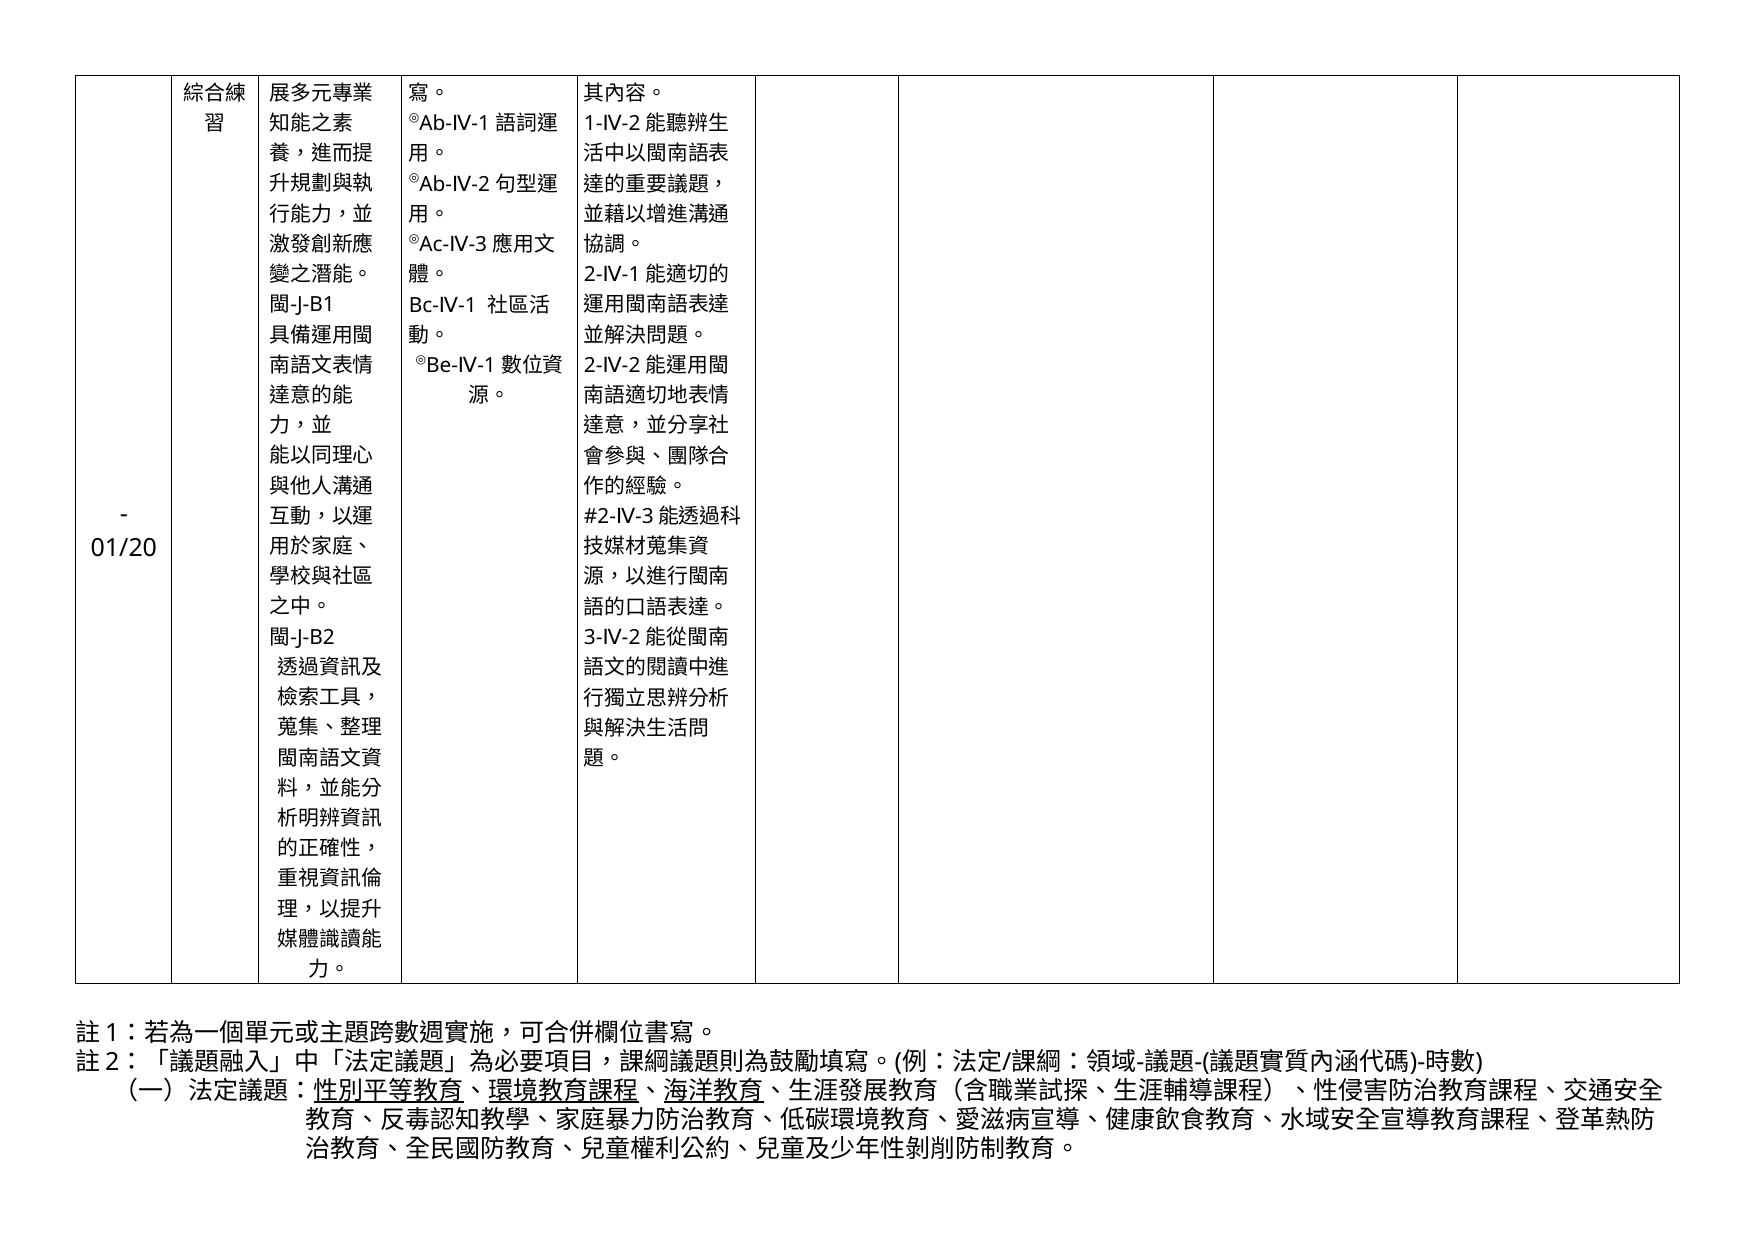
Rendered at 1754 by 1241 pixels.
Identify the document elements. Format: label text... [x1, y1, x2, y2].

text 註1：若為一個單元或主題跨數週實施，可合併欄位書寫。 [75, 1018, 1679, 1047]
table_cell [1214, 76, 1457, 982]
table_cell [1458, 76, 1679, 982]
text （一）法定議題：性別平等教育、環境教育課程、海洋教育、生涯發展教育（含職業試探、生涯輔導課程）、性侵害防治教育課程、交通安全教育、反毒認知教學、家庭暴力防治教育、低碳環境教育、愛滋病宣導、健康飲食教育、水域安全宣導教育課程、登革熱防治教育、全民國防教育、兒童權利公約、兒童及少年性剝削防制教育。 [113, 1076, 1679, 1163]
table_cell [899, 76, 1213, 982]
table_cell 展多元專業知能之素養，進而提升規劃與執行能力，並激發創新應變之潛能。 閩-J-B1 具備運用閩南語文表情達意的能力，並 能以同理心與他人溝通互動，以運用於家庭、學校與社區之中。 閩-J-B2 透過資訊及檢索工具，蒐集、整理閩南語文資料，並能分析明辨資訊的正確性，重視資訊倫理，以提升媒體識讀能力。 [259, 76, 401, 982]
table_cell 01/20 [76, 76, 171, 982]
table_cell 綜合練習 [172, 76, 258, 982]
table_cell 寫。 ◎Ab-Ⅳ-1 語詞運用。 ◎Ab-Ⅳ-2 句型運用。 ◎Ac-Ⅳ-3 應用文體。 Bc-Ⅳ-1 社區活動。 ◎Be-Ⅳ-1 數位資源。 [402, 76, 577, 982]
table_cell 其內容。 1-Ⅳ-2 能聽辨生活中以閩南語表達的重要議題，並藉以增進溝通協調。 2-Ⅳ-1 能適切的運用閩南語表達並解決問題。 2-Ⅳ-2 能運用閩南語適切地表情達意，並分享社會參與、團隊合作的經驗。 #2-Ⅳ-3能透過科技媒材蒐集資源，以進行閩南語的口語表達。 3-Ⅳ-2 能從閩南語文的閱讀中進行獨立思辨分析與解決生活問題。 [578, 76, 755, 982]
text 註2：「議題融入」中「法定議題」為必要項目，課綱議題則為鼓勵填寫。(例：法定/課綱：領域-議題-(議題實質內涵代碼)-時數) [75, 1047, 1679, 1076]
table_cell [756, 76, 898, 982]
